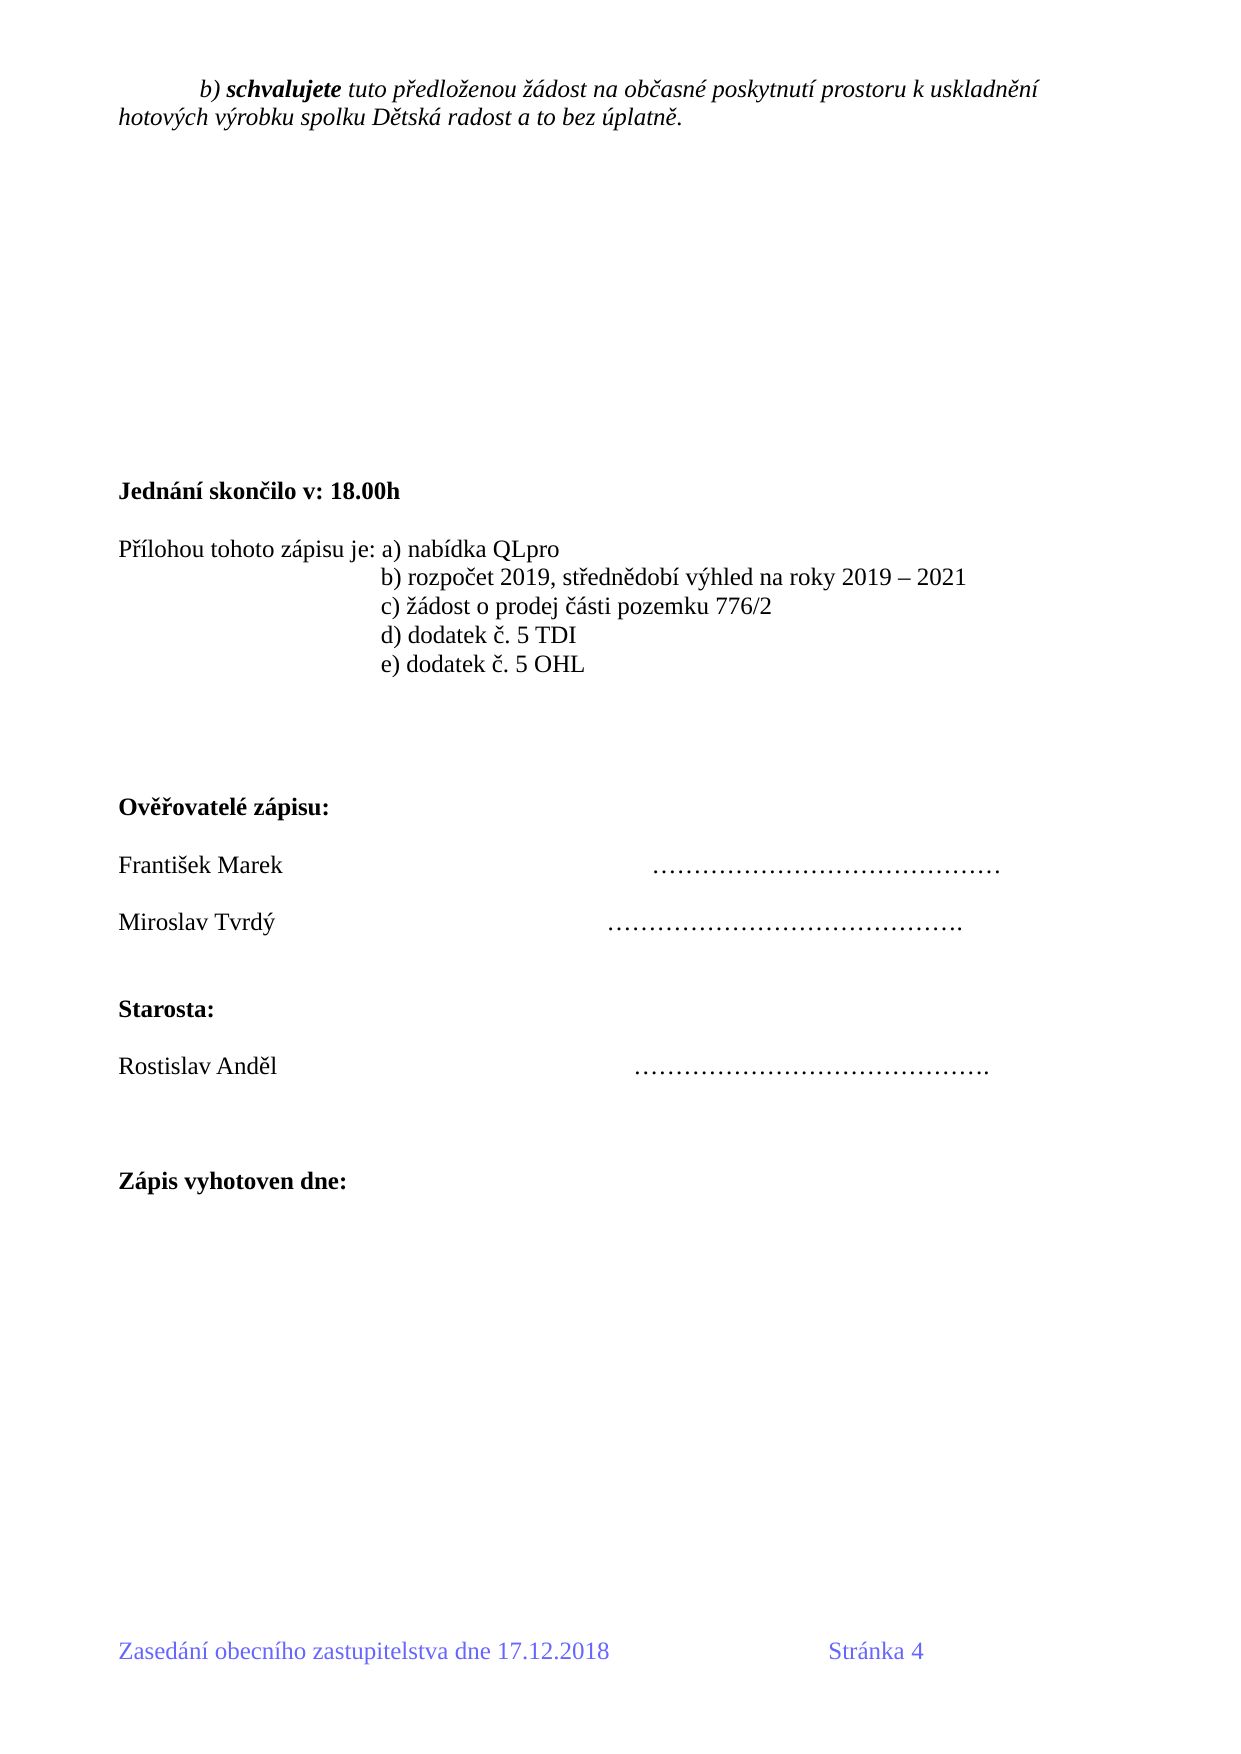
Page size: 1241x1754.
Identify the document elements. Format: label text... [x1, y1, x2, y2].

text Starosta: [118, 994, 1122, 1022]
text b) rozpočet 2019, střednědobí výhled na roky 2019 – 2021 [118, 562, 1122, 591]
text Ověřovatelé zápisu: [118, 792, 1122, 821]
text František Marek …………………………………… [118, 850, 1122, 879]
text e) dodatek č. 5 OHL [118, 649, 1122, 677]
text Jednání skončilo v: 18.00h [118, 476, 1122, 505]
text Miroslav Tvrdý ……………………………………. [118, 907, 1122, 936]
text Zápis vyhotoven dne: [118, 1166, 1122, 1195]
text d) dodatek č. 5 TDI [118, 620, 1122, 649]
text c) žádost o prodej části pozemku 776/2 [118, 591, 1122, 620]
text Přílohou tohoto zápisu je: a) nabídka QLpro [118, 534, 1122, 562]
text b) schvalujete tuto předloženou žádost na občasné poskytnutí prostoru k uskladnění hotových výrobku spolku Dětská radost a to bez úplatně. [118, 74, 1122, 131]
text Rostislav Anděl ……………………………………. [118, 1051, 1122, 1080]
